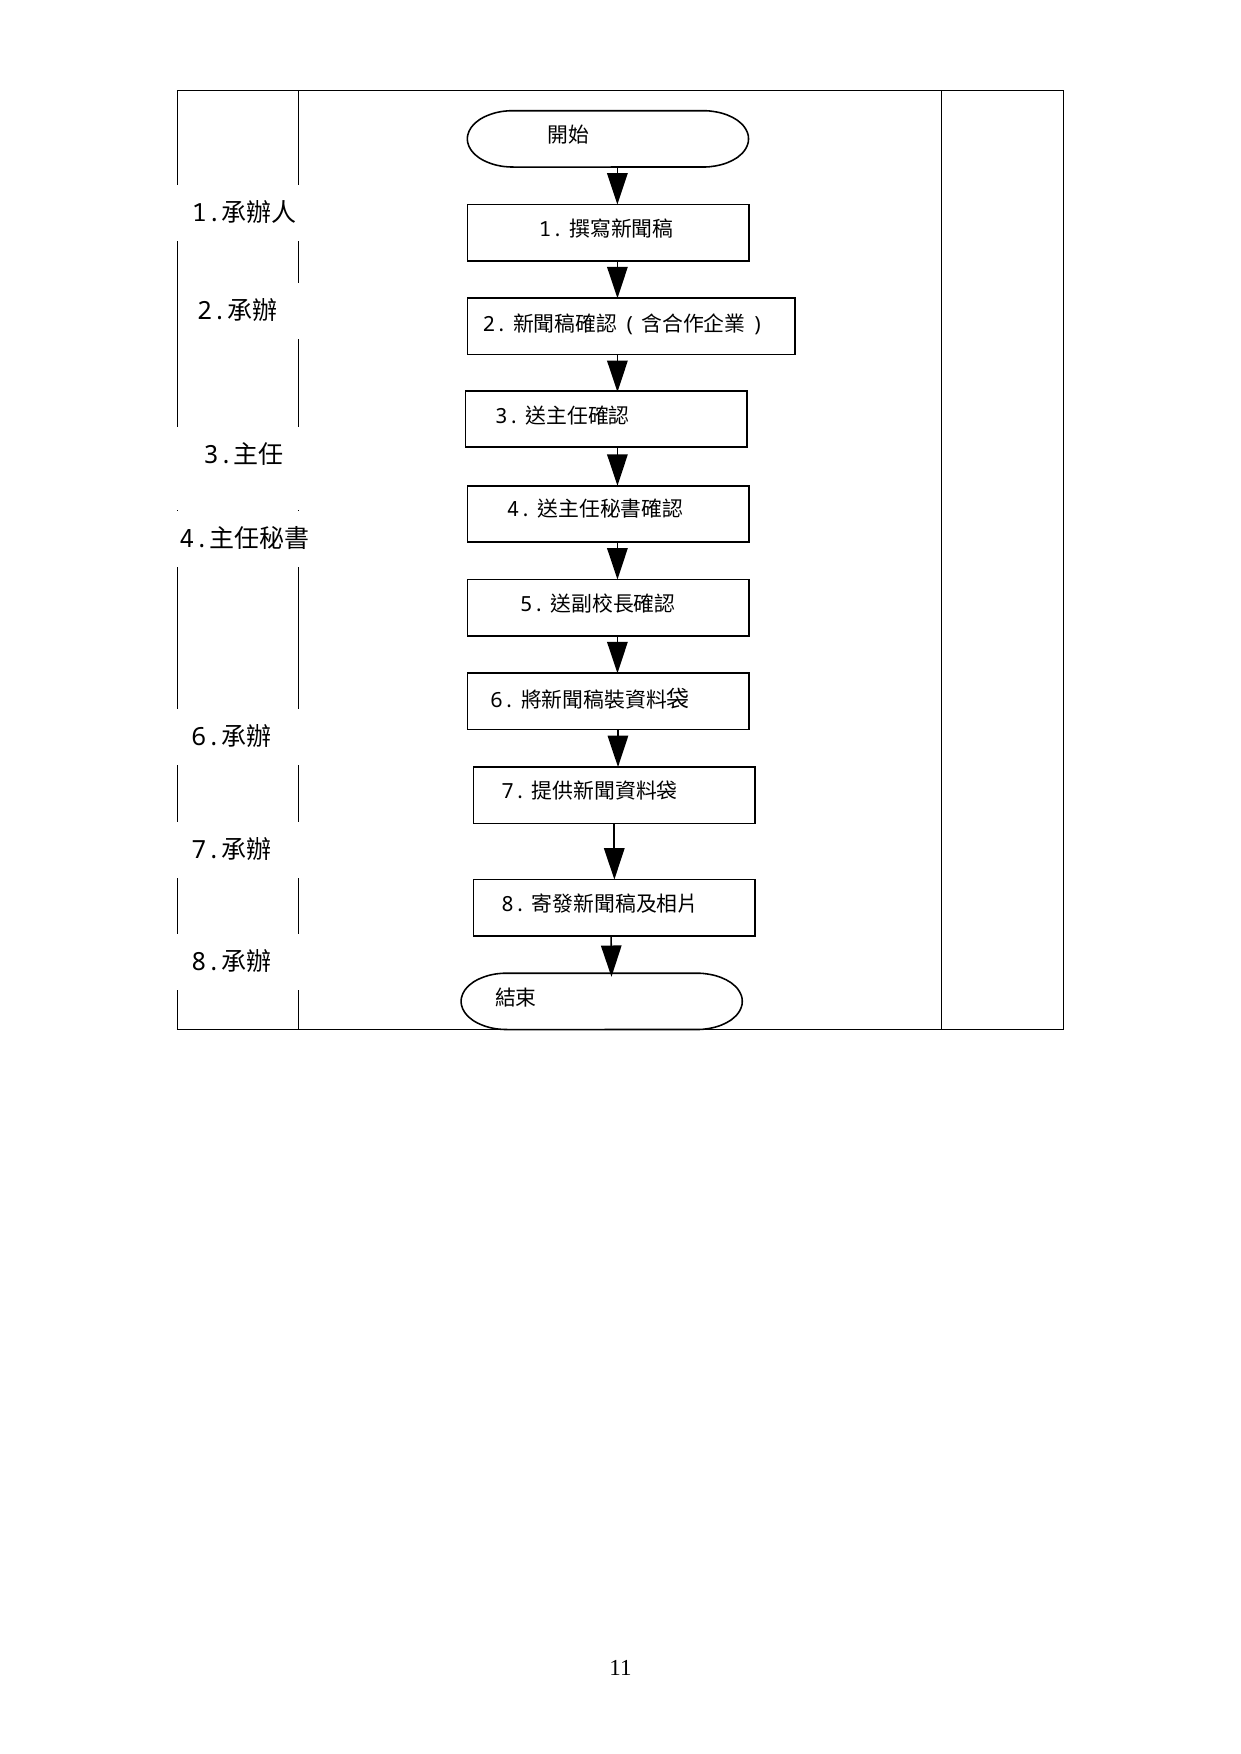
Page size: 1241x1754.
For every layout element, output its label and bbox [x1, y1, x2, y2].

table_cell [466, 392, 746, 446]
table_cell [942, 91, 1063, 1028]
table_cell [299, 91, 941, 1028]
table_cell [469, 112, 747, 166]
table_cell [468, 487, 748, 541]
table_cell [468, 299, 794, 354]
table_cell [164, 91, 338, 1028]
table_cell [468, 674, 748, 729]
table_cell [474, 880, 754, 935]
table_cell [474, 768, 754, 823]
table_cell [468, 580, 748, 635]
table_cell [462, 975, 741, 1028]
table_cell [468, 205, 748, 260]
